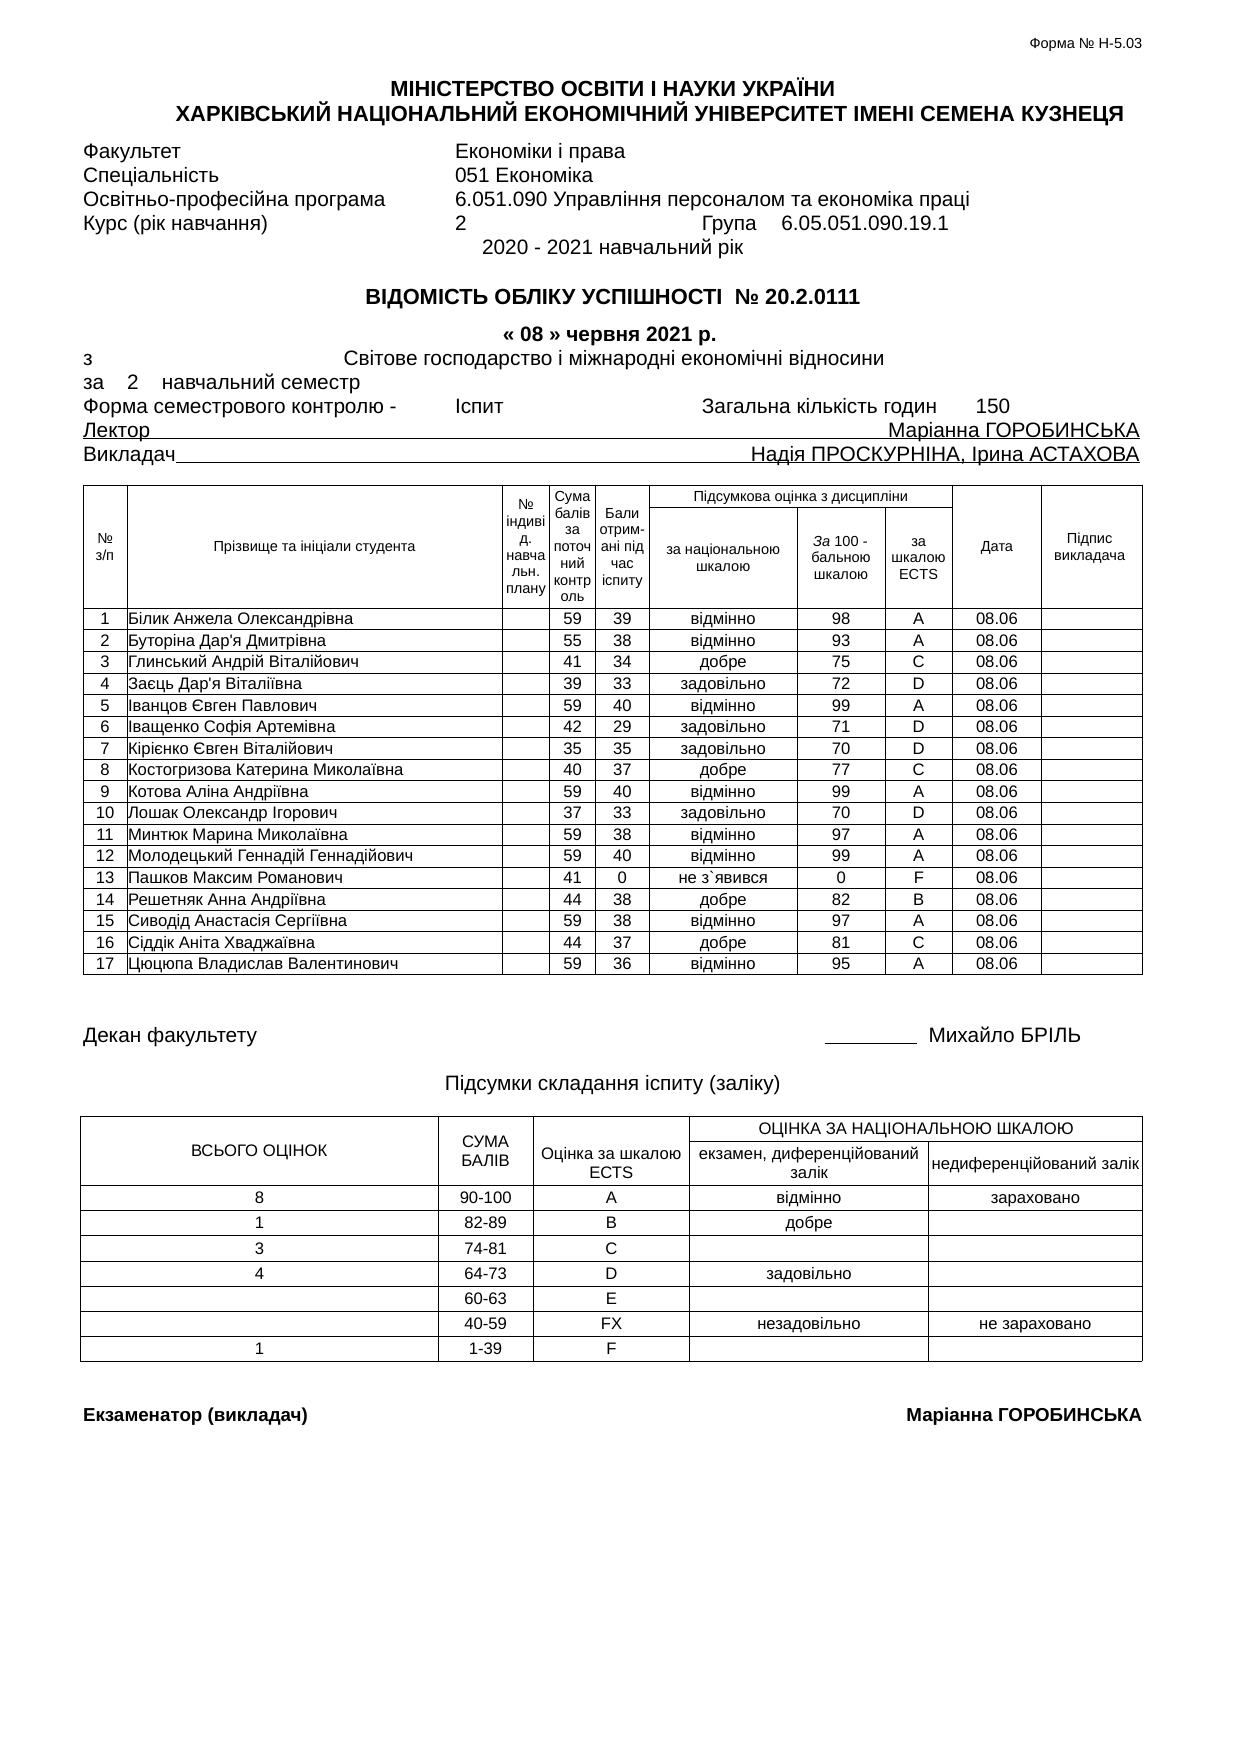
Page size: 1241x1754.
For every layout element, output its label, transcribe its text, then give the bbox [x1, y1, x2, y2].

table_header ОЦІНКА ЗА НАЦІОНАЛЬНОЮ ШКАЛОЮ [690, 1117, 1142, 1141]
table_cell 4 [84, 674, 127, 694]
table_cell 10 [84, 803, 127, 823]
table_cell C [886, 760, 952, 780]
table_cell 98 [798, 609, 885, 629]
table_header Підпис викладача [1042, 486, 1142, 608]
table_cell [503, 760, 549, 780]
table_cell 40-59 [439, 1312, 533, 1336]
table_cell Котова Аліна Андріївна [128, 781, 502, 802]
table_cell 08.06 [953, 911, 1041, 931]
table_cell 99 [798, 695, 885, 716]
table_cell 59 [550, 695, 595, 716]
table_cell 59 [550, 609, 595, 629]
table_cell за шкалою ECTS [886, 508, 952, 608]
table_cell 3 [84, 652, 127, 672]
table_header ВСЬОГО ОЦІНОК [81, 1117, 438, 1185]
table_cell 16 [84, 932, 127, 953]
table_cell [1042, 954, 1142, 974]
table_cell 0 [798, 868, 885, 888]
table_cell Сіддік Аніта Хваджаївна [128, 932, 502, 953]
table_cell 34 [596, 652, 649, 672]
table_cell 08.06 [953, 846, 1041, 867]
table_cell Буторіна Дар'я Дмитрівна [128, 630, 502, 651]
table_cell [1042, 932, 1142, 953]
table_cell 08.06 [953, 674, 1041, 694]
table_cell 93 [798, 630, 885, 651]
table_cell A [886, 846, 952, 867]
table_cell 37 [596, 932, 649, 953]
table_cell задовільно [650, 803, 797, 823]
table_cell Лошак Олександр Ігорович [128, 803, 502, 823]
table_cell 38 [596, 911, 649, 931]
table_cell 39 [550, 674, 595, 694]
table_cell 38 [596, 889, 649, 910]
table_cell [503, 695, 549, 716]
table_cell Сиводід Анастасія Сергіївна [128, 911, 502, 931]
table_cell 3 [81, 1236, 438, 1261]
table_cell D [886, 803, 952, 823]
table_cell 40 [596, 846, 649, 867]
table_cell відмінно [650, 695, 797, 716]
table_cell [1042, 717, 1142, 737]
table_cell A [886, 630, 952, 651]
table_cell 77 [798, 760, 885, 780]
text з Світове господарство і міжнародні економічні відносини [83, 346, 1142, 369]
table_cell Іванцов Євген Павлович [128, 695, 502, 716]
table_cell 33 [596, 803, 649, 823]
text Форма № Н-5.03 [83, 34, 1142, 51]
table_cell 15 [84, 911, 127, 931]
table_cell [1042, 609, 1142, 629]
table_cell 33 [596, 674, 649, 694]
table_cell [929, 1236, 1142, 1261]
table_cell 1 [84, 609, 127, 629]
table_cell 97 [798, 825, 885, 845]
text Викладач Надія ПРОСКУРНІНА, Ірина АСТАХОВА [83, 441, 1142, 465]
table_cell [81, 1287, 438, 1311]
table_cell 08.06 [953, 738, 1041, 759]
table_cell [929, 1211, 1142, 1235]
table_cell [503, 846, 549, 867]
table_cell [1042, 652, 1142, 672]
table_cell відмінно [650, 825, 797, 845]
table_cell [503, 803, 549, 823]
table_cell A [534, 1186, 689, 1210]
table_cell 8 [84, 760, 127, 780]
subtitle ВІДОМІСТЬ ОБЛІКУ УСПІШНОСТІ № 20.2.0111 [83, 284, 1142, 309]
table_cell відмінно [650, 846, 797, 867]
table_cell 8 [81, 1186, 438, 1210]
table_cell [1042, 911, 1142, 931]
table_cell 37 [550, 803, 595, 823]
table_cell [1042, 695, 1142, 716]
text Спеціальність 051 Економіка [83, 163, 1142, 187]
table_cell 40 [596, 781, 649, 802]
table_cell [1042, 674, 1142, 694]
table_cell 70 [798, 738, 885, 759]
table_cell 4 [81, 1262, 438, 1286]
text Підсумки складання іспиту (заліку) [83, 1070, 1142, 1094]
table_cell 40 [550, 760, 595, 780]
table_cell [503, 932, 549, 953]
table_cell 55 [550, 630, 595, 651]
table_cell [503, 954, 549, 974]
text Лектор Маріанна ГОРОБИНСЬКА [83, 417, 1142, 441]
table_cell не з`явився [650, 868, 797, 888]
text « 08 » червня 2021 р. [83, 322, 1142, 346]
text Декан факультету Михайло БРІЛЬ [83, 1022, 1142, 1046]
table_cell [690, 1337, 928, 1361]
table_cell 08.06 [953, 781, 1041, 802]
table_cell 08.06 [953, 652, 1041, 672]
table_cell 42 [550, 717, 595, 737]
table_cell 2 [84, 630, 127, 651]
table_cell 08.06 [953, 825, 1041, 845]
table_cell 38 [596, 825, 649, 845]
table_cell 08.06 [953, 889, 1041, 910]
table_header Дата [953, 486, 1041, 608]
table_cell Минтюк Марина Миколаївна [128, 825, 502, 845]
table_cell Решетняк Анна Андріївна [128, 889, 502, 910]
table_cell 74-81 [439, 1236, 533, 1261]
subtitle МІНІСТЕРСТВО ОСВІТИ І НАУКИ УКРАЇНИ ХАРКІВСЬКИЙ НАЦІОНАЛЬНИЙ ЕКОНОМІЧНИЙ УНІВЕРСИТЕТ ІМЕНІ СЕМЕНА КУЗНЕЦЯ [83, 76, 1142, 127]
table_cell FX [534, 1312, 689, 1336]
text Освітньо-професійна програма 6.051.090 Управління персоналом та економіка праці [83, 187, 1142, 211]
table_cell 44 [550, 932, 595, 953]
table_cell 9 [84, 781, 127, 802]
table_cell 81 [798, 932, 885, 953]
table_cell 1-39 [439, 1337, 533, 1361]
table_header № з/п [84, 486, 127, 608]
table_header Підсумкова оцінка з дисципліни [650, 486, 952, 507]
table_cell [1042, 846, 1142, 867]
table_cell 08.06 [953, 630, 1041, 651]
table_cell відмінно [690, 1186, 928, 1210]
table_cell відмінно [650, 630, 797, 651]
table_cell Білик Анжела Олександрівна [128, 609, 502, 629]
table_cell 41 [550, 868, 595, 888]
text за 2 навчальний семестр [83, 369, 1142, 393]
table_cell A [886, 911, 952, 931]
table_cell 08.06 [953, 803, 1041, 823]
table_cell [503, 911, 549, 931]
table_cell зараховано [929, 1186, 1142, 1210]
table_cell A [886, 954, 952, 974]
table_cell задовільно [650, 717, 797, 737]
table_cell [503, 889, 549, 910]
table_cell [503, 674, 549, 694]
table_cell [690, 1287, 928, 1311]
table_cell 36 [596, 954, 649, 974]
table_cell добре [650, 932, 797, 953]
table_cell 44 [550, 889, 595, 910]
table_cell Цюцюпа Владислав Валентинович [128, 954, 502, 974]
table_cell 13 [84, 868, 127, 888]
table_cell 64-73 [439, 1262, 533, 1286]
table_cell задовільно [690, 1262, 928, 1286]
table_cell [503, 630, 549, 651]
table_cell За 100 - бальною шкалою [798, 508, 885, 608]
table_cell 08.06 [953, 760, 1041, 780]
table_header Сума балів за поточний контроль [550, 486, 595, 608]
table_cell [929, 1337, 1142, 1361]
table_cell Заєць Дар'я Віталіївна [128, 674, 502, 694]
table_cell A [886, 609, 952, 629]
table_cell Костогризова Катерина Миколаївна [128, 760, 502, 780]
table_cell [929, 1262, 1142, 1286]
table_cell [690, 1236, 928, 1261]
table_cell 72 [798, 674, 885, 694]
table_cell A [886, 825, 952, 845]
table_cell добре [690, 1211, 928, 1235]
table_cell 1 [81, 1211, 438, 1235]
table_cell [1042, 630, 1142, 651]
table_cell добре [650, 760, 797, 780]
table_cell C [886, 652, 952, 672]
table_cell B [534, 1211, 689, 1235]
table_cell C [886, 932, 952, 953]
table_cell [503, 781, 549, 802]
table_cell [503, 609, 549, 629]
table_cell відмінно [650, 781, 797, 802]
text Екзаменатор (викладач) Маріанна ГОРОБИНСЬКА [83, 1404, 1142, 1426]
table_header СУМА БАЛІВ [439, 1117, 533, 1185]
table_cell [1042, 868, 1142, 888]
table_cell 1 [81, 1337, 438, 1361]
table_header № індивід. навчальн. плану [503, 486, 549, 608]
table_cell 35 [550, 738, 595, 759]
table_cell 12 [84, 846, 127, 867]
table_cell 97 [798, 911, 885, 931]
table_cell [1042, 803, 1142, 823]
table_cell добре [650, 889, 797, 910]
table_cell 08.06 [953, 932, 1041, 953]
table_cell 59 [550, 825, 595, 845]
table_cell відмінно [650, 954, 797, 974]
table_cell екзамен, диференційований залік [690, 1142, 928, 1185]
table_cell [1042, 889, 1142, 910]
table_cell 59 [550, 846, 595, 867]
table_cell [1042, 738, 1142, 759]
table_cell 6 [84, 717, 127, 737]
table_cell [1042, 760, 1142, 780]
table_cell [1042, 781, 1142, 802]
table_cell 29 [596, 717, 649, 737]
table_cell 59 [550, 954, 595, 974]
table_cell 08.06 [953, 695, 1041, 716]
table_cell 90-100 [439, 1186, 533, 1210]
table_cell B [886, 889, 952, 910]
table_cell E [534, 1287, 689, 1311]
table_cell C [534, 1236, 689, 1261]
table_cell [503, 825, 549, 845]
table_cell Іващенко Софія Артемівна [128, 717, 502, 737]
text 2020 - 2021 навчальний рік [83, 235, 1142, 259]
table_cell 08.06 [953, 868, 1041, 888]
table_cell 08.06 [953, 954, 1041, 974]
table_cell 39 [596, 609, 649, 629]
table_cell D [534, 1262, 689, 1286]
table_cell 70 [798, 803, 885, 823]
table_cell 82-89 [439, 1211, 533, 1235]
table_cell [1042, 825, 1142, 845]
table_cell 82 [798, 889, 885, 910]
table_cell F [886, 868, 952, 888]
table_cell Кірієнко Євген Віталійович [128, 738, 502, 759]
table_cell відмінно [650, 911, 797, 931]
text Факультет Економіки і права [83, 139, 1142, 163]
text Форма семестрового контролю - Iспит Загальна кількість годин 150 [83, 393, 1142, 417]
table_cell 60-63 [439, 1287, 533, 1311]
table_cell 0 [596, 868, 649, 888]
table_cell A [886, 781, 952, 802]
table_cell 08.06 [953, 609, 1041, 629]
table_cell Глинський Андрій Віталійович [128, 652, 502, 672]
table_cell 35 [596, 738, 649, 759]
table_cell 37 [596, 760, 649, 780]
table_cell D [886, 717, 952, 737]
table_cell 40 [596, 695, 649, 716]
table_cell відмінно [650, 609, 797, 629]
table_cell 17 [84, 954, 127, 974]
table_cell 71 [798, 717, 885, 737]
text Курс (рік навчання) 2 Група 6.05.051.090.19.1 [83, 211, 1142, 235]
table_cell за національною шкалою [650, 508, 797, 608]
table_cell Молодецький Геннадій Геннадійович [128, 846, 502, 867]
table_header Бали отрим-ані під час іспиту [596, 486, 649, 608]
table_cell A [886, 695, 952, 716]
table_cell добре [650, 652, 797, 672]
table_cell 75 [798, 652, 885, 672]
table_cell задовільно [650, 738, 797, 759]
table_cell 41 [550, 652, 595, 672]
table_header Оцінка за шкалою ЕСТS [534, 1117, 689, 1185]
table_cell 14 [84, 889, 127, 910]
table_cell D [886, 738, 952, 759]
table_cell 11 [84, 825, 127, 845]
table_cell F [534, 1337, 689, 1361]
table_cell 5 [84, 695, 127, 716]
table_cell [81, 1312, 438, 1336]
table_cell [503, 717, 549, 737]
table_cell 99 [798, 846, 885, 867]
table_cell незадовільно [690, 1312, 928, 1336]
table_header Прізвище та ініціали студента [128, 486, 502, 608]
table_cell не зараховано [929, 1312, 1142, 1336]
table_cell 38 [596, 630, 649, 651]
table_cell недиференційований залік [929, 1142, 1142, 1185]
table_cell Пашков Максим Романович [128, 868, 502, 888]
table_cell задовільно [650, 674, 797, 694]
table_cell 99 [798, 781, 885, 802]
table_cell 7 [84, 738, 127, 759]
table_cell [503, 738, 549, 759]
table_cell 59 [550, 911, 595, 931]
table_cell D [886, 674, 952, 694]
table_cell [929, 1287, 1142, 1311]
table_cell 08.06 [953, 717, 1041, 737]
table_cell 95 [798, 954, 885, 974]
table_cell [503, 652, 549, 672]
table_cell 59 [550, 781, 595, 802]
table_cell [503, 868, 549, 888]
